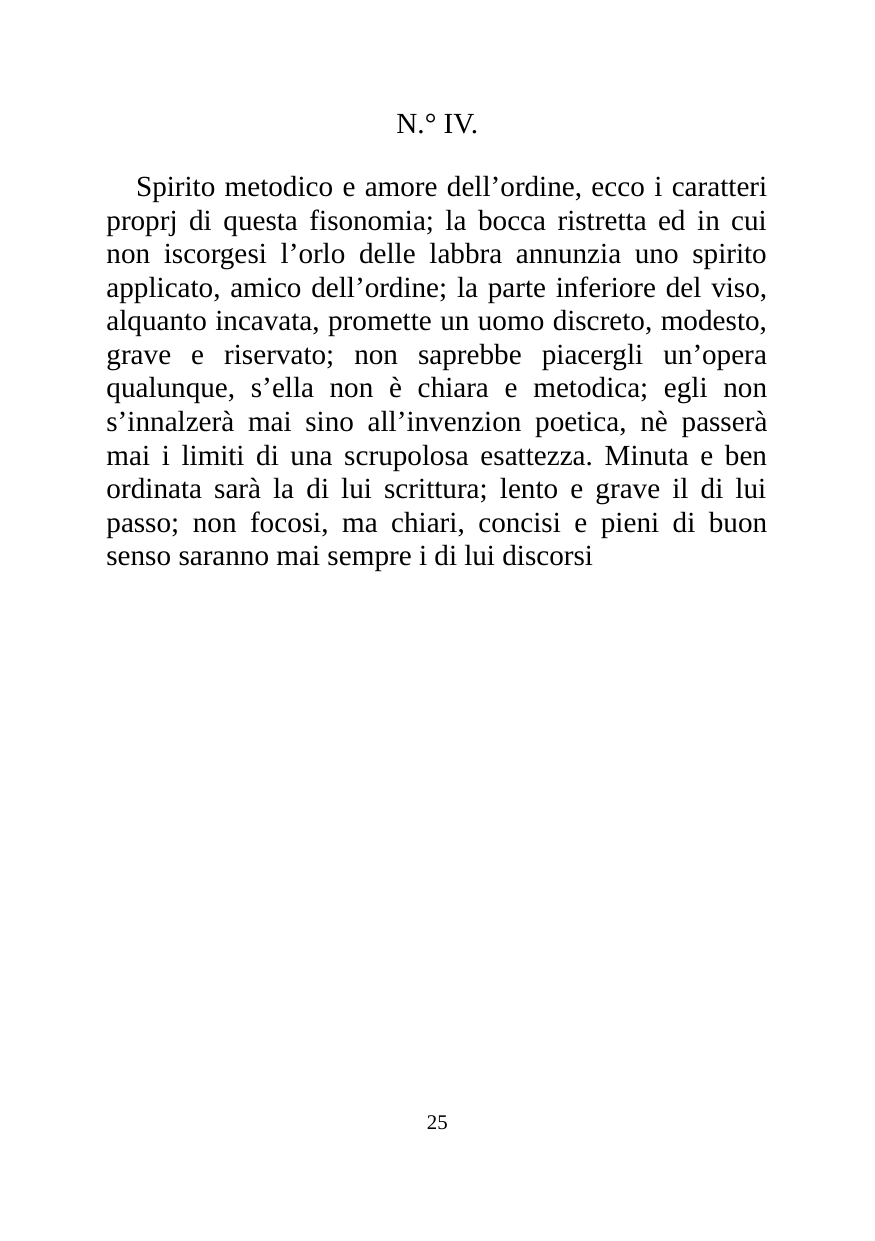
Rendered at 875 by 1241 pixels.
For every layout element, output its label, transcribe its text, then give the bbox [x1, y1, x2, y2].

text N.° IV. [106, 106, 768, 140]
text Spirito metodico e amore dell’ordine, ecco i caratteri proprj di questa fisonomia; la bocca ristretta ed in cui non iscorgesi l’orlo delle labbra annunzia uno spirito applicato, amico dell’ordine; la parte inferiore del viso, alquanto incavata, promette un uomo discreto, modesto, grave e riservato; non saprebbe piacergli un’opera qualunque, s’ella non è chiara e metodica; egli non s’innalzerà mai sino all’invenzion poetica, nè passerà mai i limiti di una scrupolosa esattezza. Minuta e ben ordinata sarà la di lui scrittura; lento e grave il di lui passo; non focosi, ma chiari, concisi e pieni di buon senso saranno mai sempre i di lui discorsi [106, 169, 768, 572]
